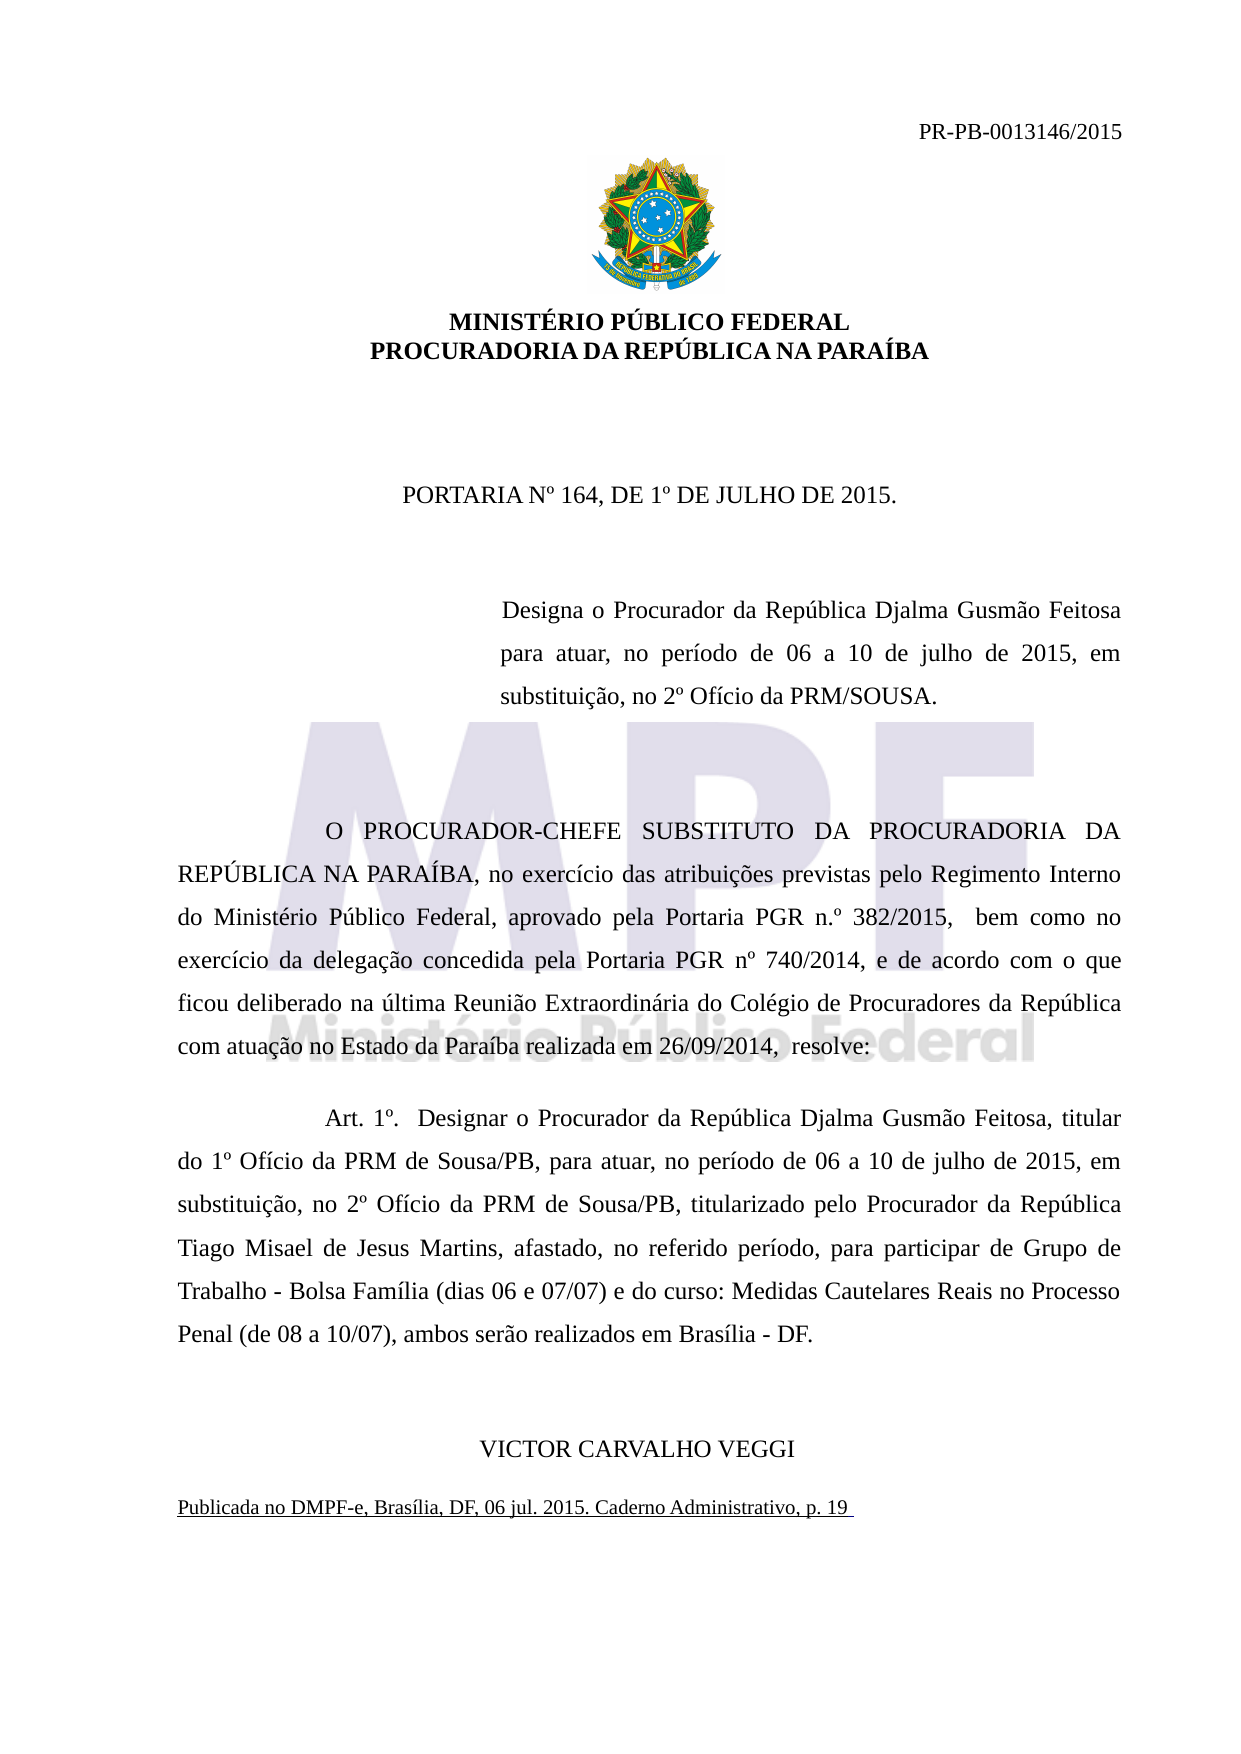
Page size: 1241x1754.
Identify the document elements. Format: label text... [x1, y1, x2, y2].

text Art. 1º. Designar o Procurador da República Djalma Gusmão Feitosa, titular do 1º Ofício da PRM de Sousa/PB, para atuar, no período de 06 a 10 de julho de 2015, em substituição, no 2º Ofício da PRM de Sousa/PB, titularizado pelo Procurador da República Tiago Misael de Jesus Martins, afastado, no referido período, para participar de Grupo de Trabalho - Bolsa Família (dias 06 e 07/07) e do curso: Medidas Cautelares Reais no Processo Penal (de 08 a 10/07), ambos serão realizados em Brasília - DF. [177, 1103, 1122, 1348]
text MINISTÉRIO PÚBLICO FEDERAL [177, 307, 1122, 336]
text PROCURADORIA DA REPÚBLICA NA PARAÍBA [177, 336, 1122, 365]
picture [587, 155, 726, 294]
text PR-PB-0013146/2015 [177, 118, 1122, 144]
text PORTARIA Nº 164, DE 1º DE JULHO DE 2015. [177, 480, 1122, 509]
text VICTOR CARVALHO VEGGI [177, 1434, 1122, 1463]
text Publicada no DMPF-e, Brasília, DF, 06 jul. 2015. Caderno Administrativo, p. 19 [177, 1491, 1122, 1520]
text Designa o Procurador da República Djalma Gusmão Feitosa para atuar, no período de 06 a 10 de julho de 2015, em substituição, no 2º Ofício da PRM/SOUSA. [500, 595, 1122, 710]
text O PROCURADOR-CHEFE SUBSTITUTO DA PROCURADORIA DA REPÚBLICA NA PARAÍBA, no exercício das atribuições previstas pelo Regimento Interno do Ministério Público Federal, aprovado pela Portaria PGR n.º 382/2015, bem como no exercício da delegação concedida pela Portaria PGR nº 740/2014, e de acordo com o que ficou deliberado na última Reunião Extraordinária do Colégio de Procuradores da República com atuação no Estado da Paraíba realizada em 26/09/2014, resolve: [177, 816, 1122, 1060]
picture [266, 722, 1034, 816]
